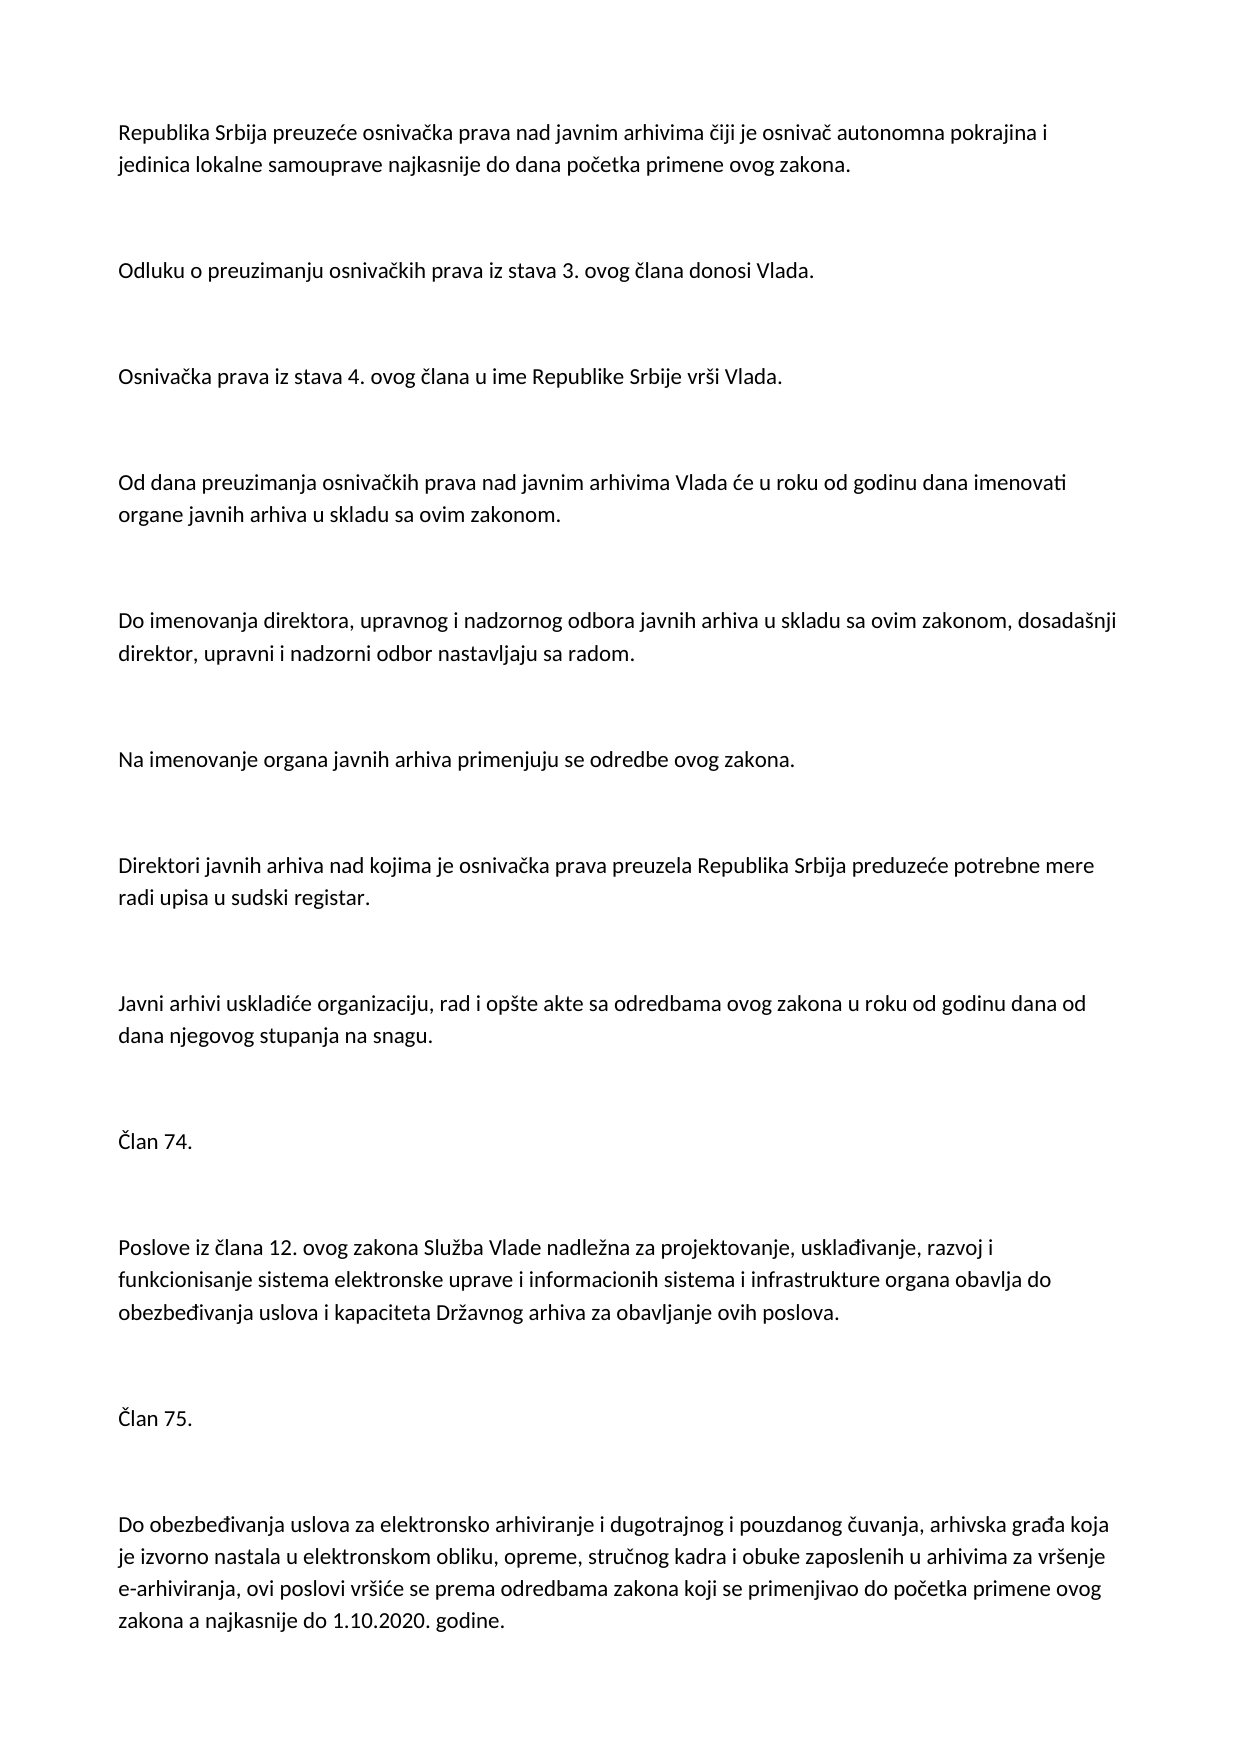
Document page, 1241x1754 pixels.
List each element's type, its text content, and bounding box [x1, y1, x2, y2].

text Član 75. [118, 1404, 1122, 1432]
text Od dana preuzimanja osnivačkih prava nad javnim arhivima Vlada će u roku od godinu dana imenovati organe javnih arhiva u skladu sa ovim zakonom. [118, 468, 1122, 529]
text Na imenovanje organa javnih arhiva primenjuju se odredbe ovog zakona. [118, 745, 1122, 773]
text Poslove iz člana 12. ovog zakona Služba Vlade nadležna za projektovanje, usklađivanje, razvoj i funkcionisanje sistema elektronske uprave i informacionih sistema i infrastrukture organa obavlja do obezbeđivanja uslova i kapaciteta Državnog arhiva za obavljanje ovih poslova. [118, 1233, 1122, 1326]
text Republika Srbija preuzeće osnivačka prava nad javnim arhivima čiji je osnivač autonomna pokrajina i jedinica lokalne samouprave najkasnije do dana početka primene ovog zakona. [118, 118, 1122, 178]
text Javni arhivi uskladiće organizaciju, rad i opšte akte sa odredbama ovog zakona u roku od godinu dana od dana njegovog stupanja na snagu. [118, 989, 1122, 1049]
text Direktori javnih arhiva nad kojima je osnivačka prava preuzela Republika Srbija preduzeće potrebne mere radi upisa u sudski registar. [118, 851, 1122, 911]
text Do obezbeđivanja uslova za elektronsko arhiviranje i dugotrajnog i pouzdanog čuvanja, arhivska građa koja je izvorno nastala u elektronskom obliku, opreme, stručnog kadra i obuke zaposlenih u arhivima za vršenje e-arhiviranja, ovi poslovi vršiće se prema odredbama zakona koji se primenjivao do početka primene ovog zakona a najkasnije do 1.10.2020. godine. [118, 1510, 1122, 1634]
text Do imenovanja direktora, upravnog i nadzornog odbora javnih arhiva u skladu sa ovim zakonom, dosadašnji direktor, upravni i nadzorni odbor nastavljaju sa radom. [118, 607, 1122, 667]
text Član 74. [118, 1127, 1122, 1155]
text Odluku o preuzimanju osnivačkih prava iz stava 3. ovog člana donosi Vlada. [118, 256, 1122, 284]
text Osnivačka prava iz stava 4. ovog člana u ime Republike Srbije vrši Vlada. [118, 362, 1122, 390]
